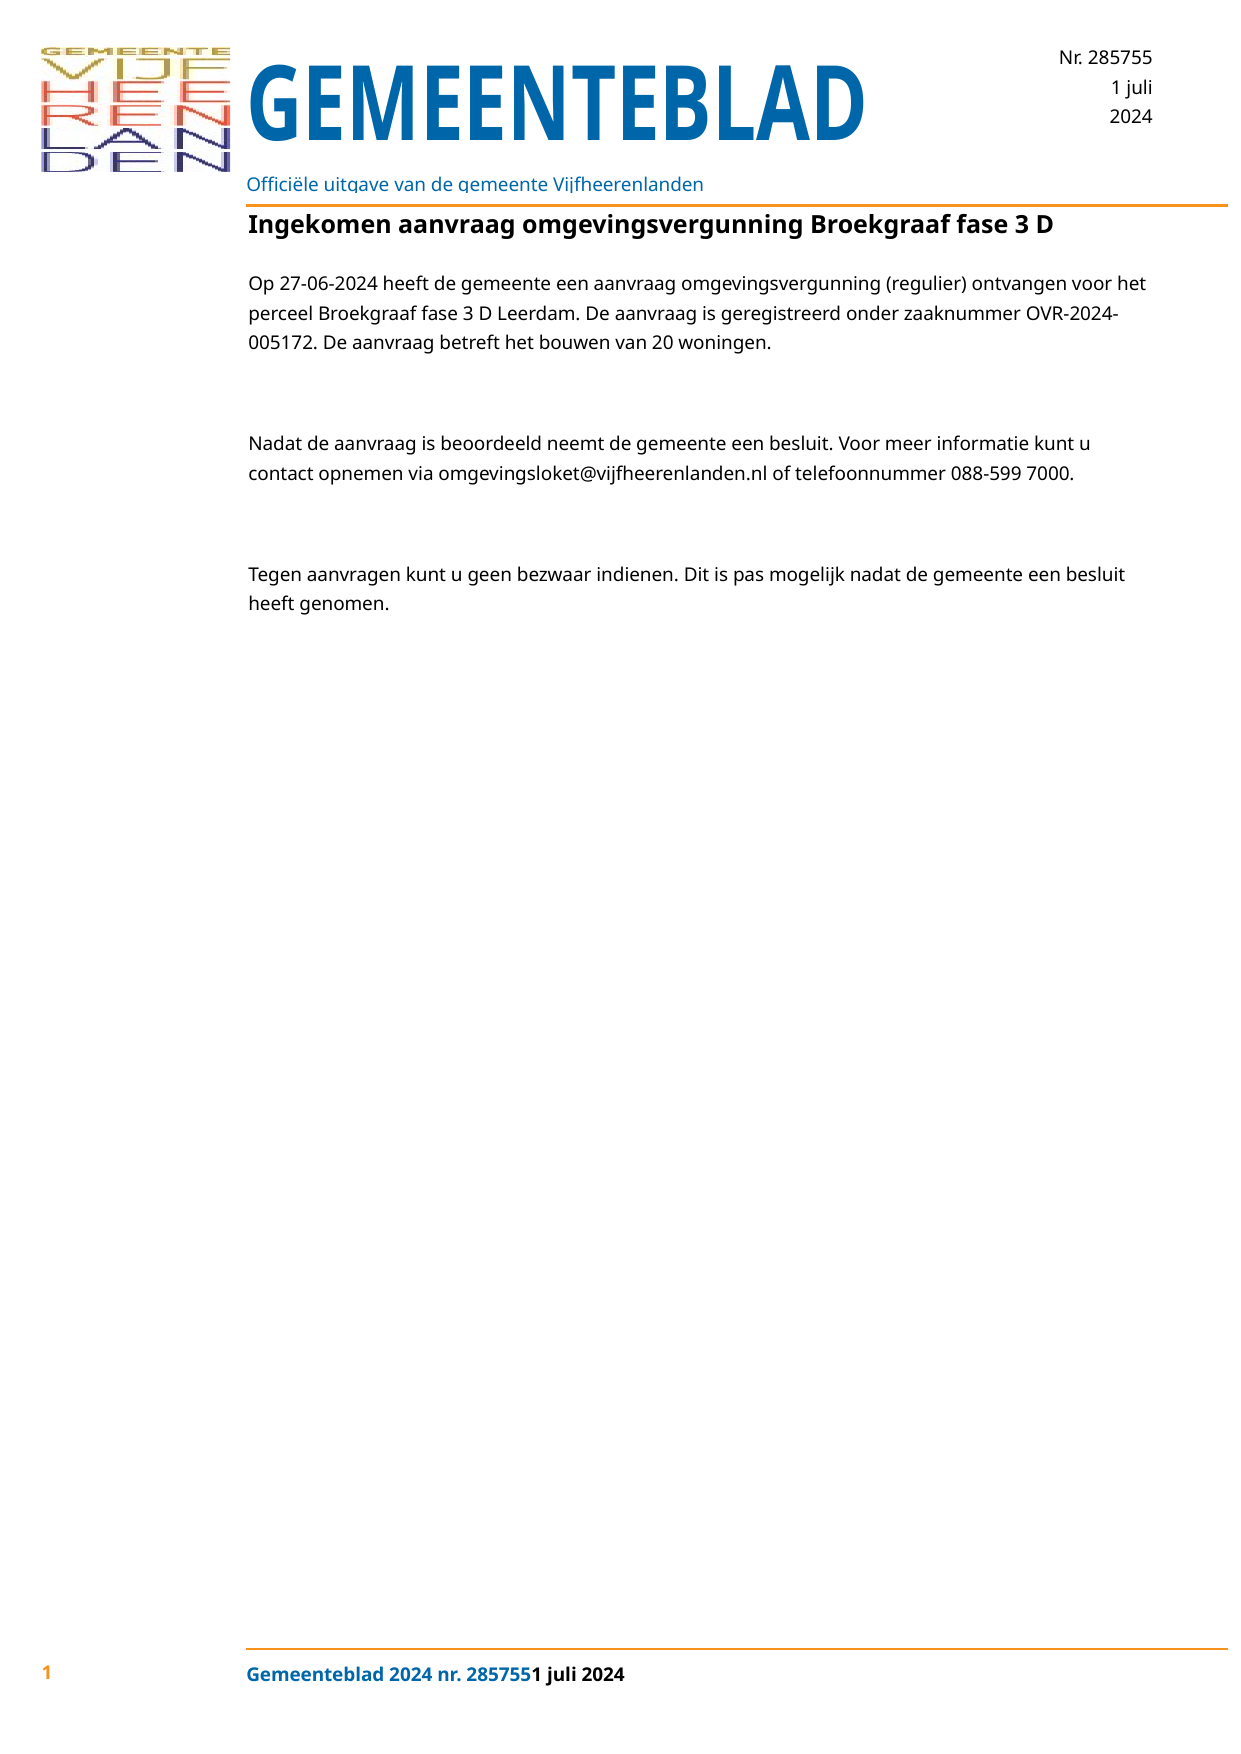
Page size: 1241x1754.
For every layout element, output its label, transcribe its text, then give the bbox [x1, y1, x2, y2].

text Ingekomen aanvraag omgevingsvergunning Broekgraaf fase 3 D [248, 207, 1152, 241]
text Op 27-06-2024 heeft de gemeente een aanvraag omgevingsvergunning (regulier) ontvangen voor het perceel Broekgraaf fase 3 D Leerdam. De aanvraag is geregistreerd onder zaaknummer OVR-2024-005172. De aanvraag betreft het bouwen van 20 woningen. [248, 270, 1152, 355]
text Nadat de aanvraag is beoordeeld neemt de gemeente een besluit. Voor meer informatie kunt u contact opnemen via omgevingsloket@vijfheerenlanden.nl of telefoonnummer 088-599 7000. [248, 430, 1152, 486]
text Tegen aanvragen kunt u geen bezwaar indienen. Dit is pas mogelijk nadat de gemeente een besluit heeft genomen. [248, 561, 1152, 616]
picture [41, 47, 231, 172]
